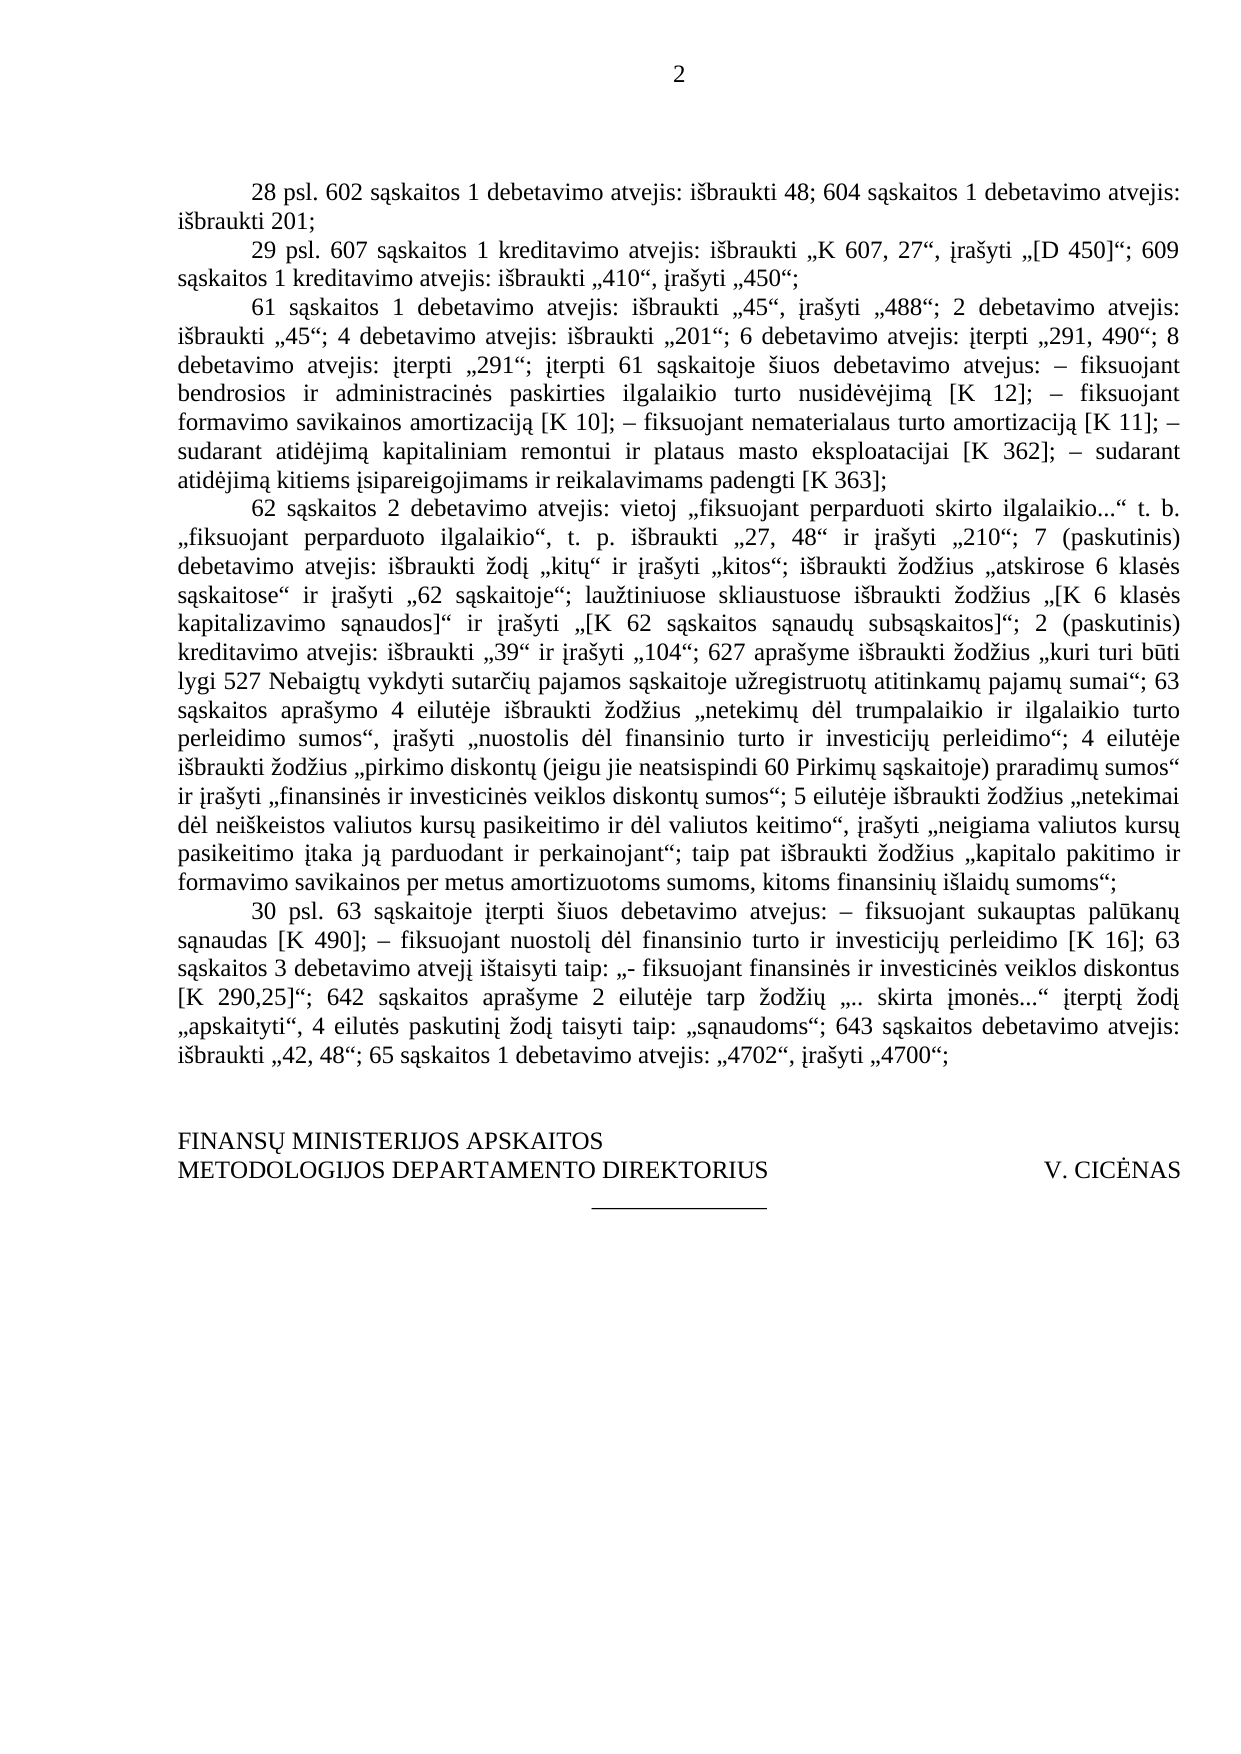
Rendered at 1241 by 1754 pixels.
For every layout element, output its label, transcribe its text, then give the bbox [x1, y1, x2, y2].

text 28 psl. 602 sąskaitos 1 debetavimo atvejis: išbraukti 48; 604 sąskaitos 1 debetavimo atvejis: išbraukti 201; [177, 177, 1181, 235]
text METODOLOGIJOS DEPARTAMENTO DIREKTORIUS V. CICĖNAS [177, 1155, 1181, 1183]
text 30 psl. 63 sąskaitoje įterpti šiuos debetavimo atvejus: – fiksuojant sukauptas palūkanų sąnaudas [K 490]; – fiksuojant nuostolį dėl finansinio turto ir investicijų perleidimo [K 16]; 63 sąskaitos 3 debetavimo atvejį ištaisyti taip: „- fiksuojant finansinės ir investicinės veiklos diskontus [K 290,25]“; 642 sąskaitos aprašyme 2 eilutėje tarp žodžių „.. skirta įmonės...“ įterptį žodį „apskaityti“, 4 eilutės paskutinį žodį taisyti taip: „sąnaudoms“; 643 sąskaitos debetavimo atvejis: išbraukti „42, 48“; 65 sąskaitos 1 debetavimo atvejis: „4702“, įrašyti „4700“; [177, 896, 1181, 1068]
text 62 sąskaitos 2 debetavimo atvejis: vietoj „fiksuojant perparduoti skirto ilgalaikio...“ t. b. „fiksuojant perparduoto ilgalaikio“, t. p. išbraukti „27, 48“ ir įrašyti „210“; 7 (paskutinis) debetavimo atvejis: išbraukti žodį „kitų“ ir įrašyti „kitos“; išbraukti žodžius „atskirose 6 klasės sąskaitose“ ir įrašyti „62 sąskaitoje“; laužtiniuose skliaustuose išbraukti žodžius „[K 6 klasės kapitalizavimo sąnaudos]“ ir įrašyti „[K 62 sąskaitos sąnaudų subsąskaitos]“; 2 (paskutinis) kreditavimo atvejis: išbraukti „39“ ir įrašyti „104“; 627 aprašyme išbraukti žodžius „kuri turi būti lygi 527 Nebaigtų vykdyti sutarčių pajamos sąskaitoje užregistruotų atitinkamų pajamų sumai“; 63 sąskaitos aprašymo 4 eilutėje išbraukti žodžius „netekimų dėl trumpalaikio ir ilgalaikio turto perleidimo sumos“, įrašyti „nuostolis dėl finansinio turto ir investicijų perleidimo“; 4 eilutėje išbraukti žodžius „pirkimo diskontų (jeigu jie neatsispindi 60 Pirkimų sąskaitoje) praradimų sumos“ ir įrašyti „finansinės ir investicinės veiklos diskontų sumos“; 5 eilutėje išbraukti žodžius „netekimai dėl neiškeistos valiutos kursų pasikeitimo ir dėl valiutos keitimo“, įrašyti „neigiama valiutos kursų pasikeitimo įtaka ją parduodant ir perkainojant“; taip pat išbraukti žodžius „kapitalo pakitimo ir formavimo savikainos per metus amortizuotoms sumoms, kitoms finansinių išlaidų sumoms“; [177, 493, 1181, 896]
text FINANSŲ MINISTERIJOS APSKAITOS [177, 1126, 1181, 1155]
text ______________ [177, 1183, 1181, 1212]
text 61 sąskaitos 1 debetavimo atvejis: išbraukti „45“, įrašyti „488“; 2 debetavimo atvejis: išbraukti „45“; 4 debetavimo atvejis: išbraukti „201“; 6 debetavimo atvejis: įterpti „291, 490“; 8 debetavimo atvejis: įterpti „291“; įterpti 61 sąskaitoje šiuos debetavimo atvejus: – fiksuojant bendrosios ir administracinės paskirties ilgalaikio turto nusidėvėjimą [K 12]; – fiksuojant formavimo savikainos amortizaciją [K 10]; – fiksuojant nematerialaus turto amortizaciją [K 11]; – sudarant atidėjimą kapitaliniam remontui ir plataus masto eksploatacijai [K 362]; – sudarant atidėjimą kitiems įsipareigojimams ir reikalavimams padengti [K 363]; [177, 292, 1181, 493]
text 29 psl. 607 sąskaitos 1 kreditavimo atvejis: išbraukti „K 607, 27“, įrašyti „[D 450]“; 609 sąskaitos 1 kreditavimo atvejis: išbraukti „410“, įrašyti „450“; [177, 235, 1181, 292]
